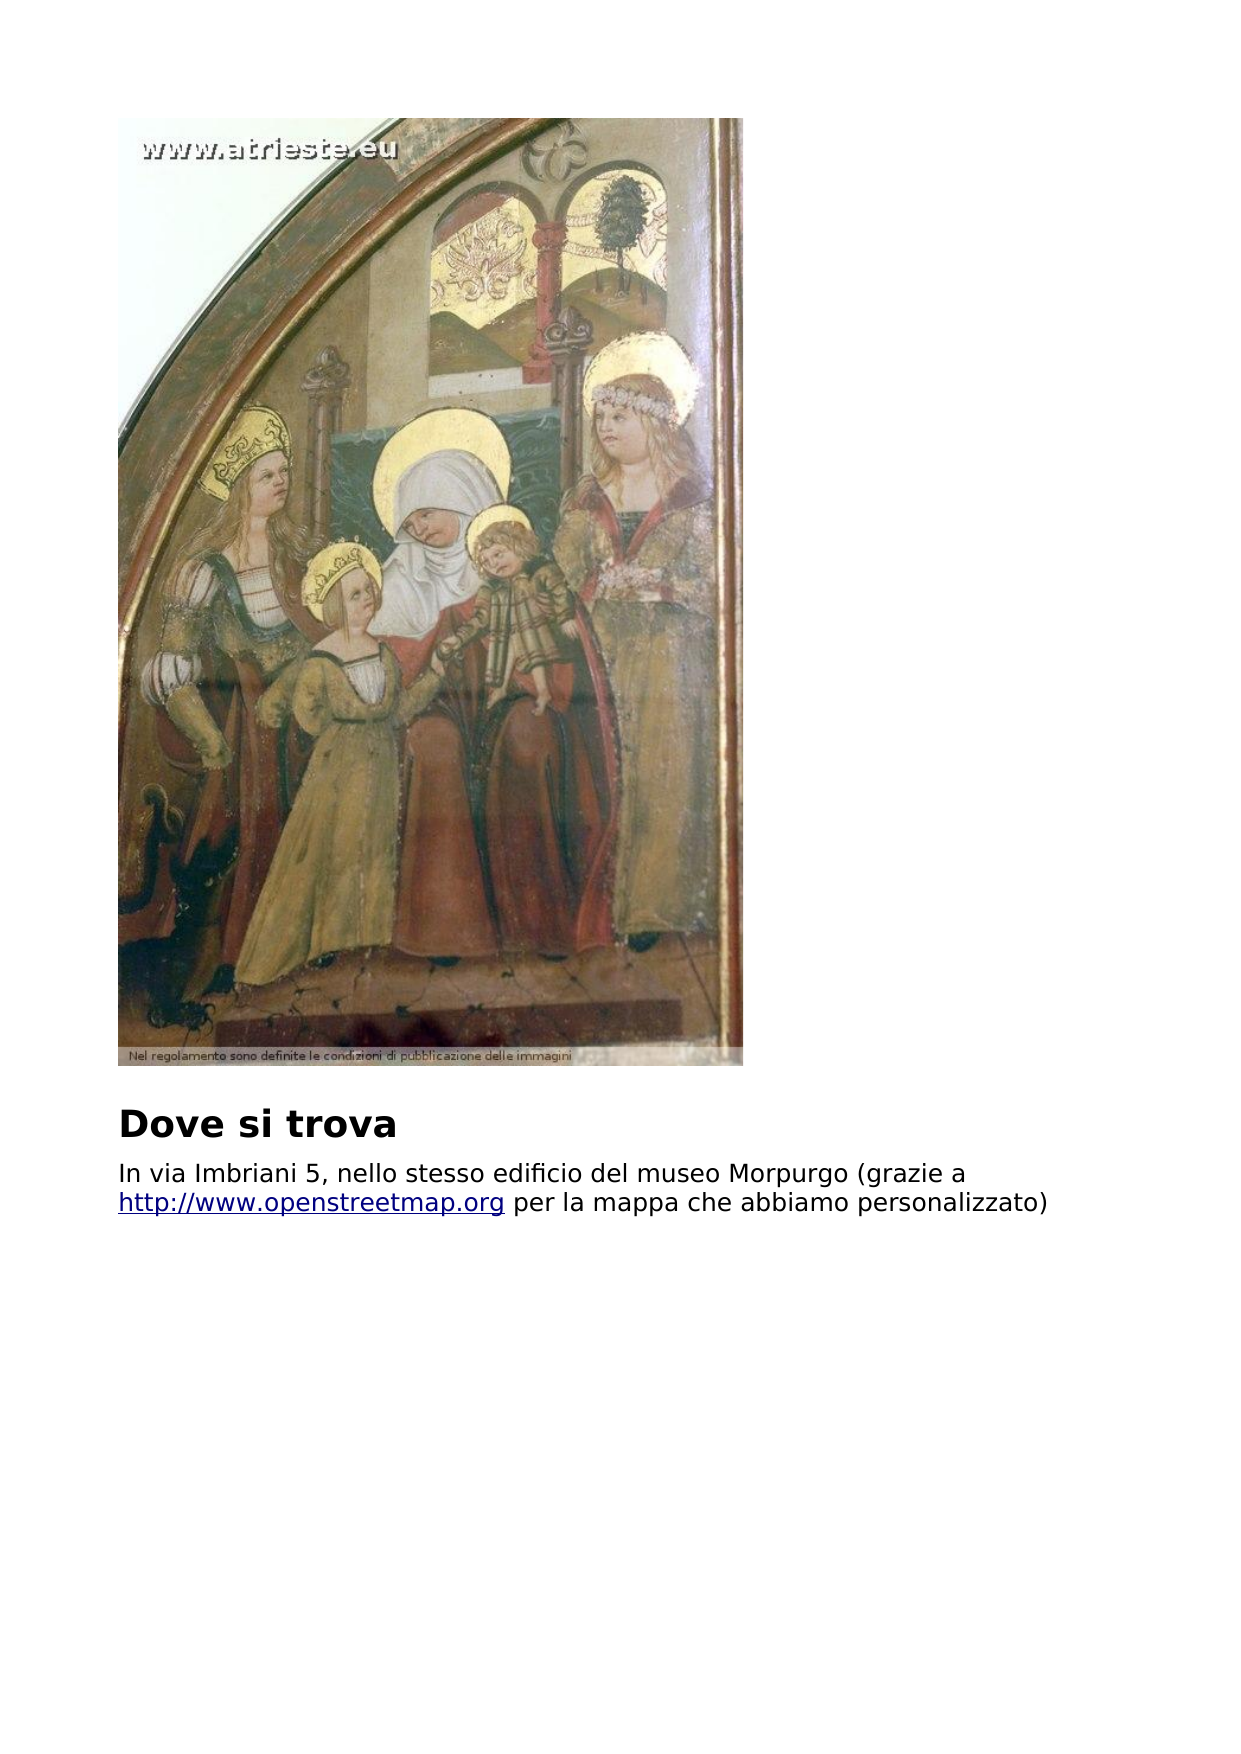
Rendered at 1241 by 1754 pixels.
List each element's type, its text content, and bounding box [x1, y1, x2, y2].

subtitle Dove si trova [118, 1103, 1122, 1146]
picture [118, 118, 744, 1066]
text In via Imbriani 5, nello stesso edificio del museo Morpurgo (grazie a http://www.openstreetmap.org per la mappa che abbiamo personalizzato) [118, 1159, 1122, 1217]
